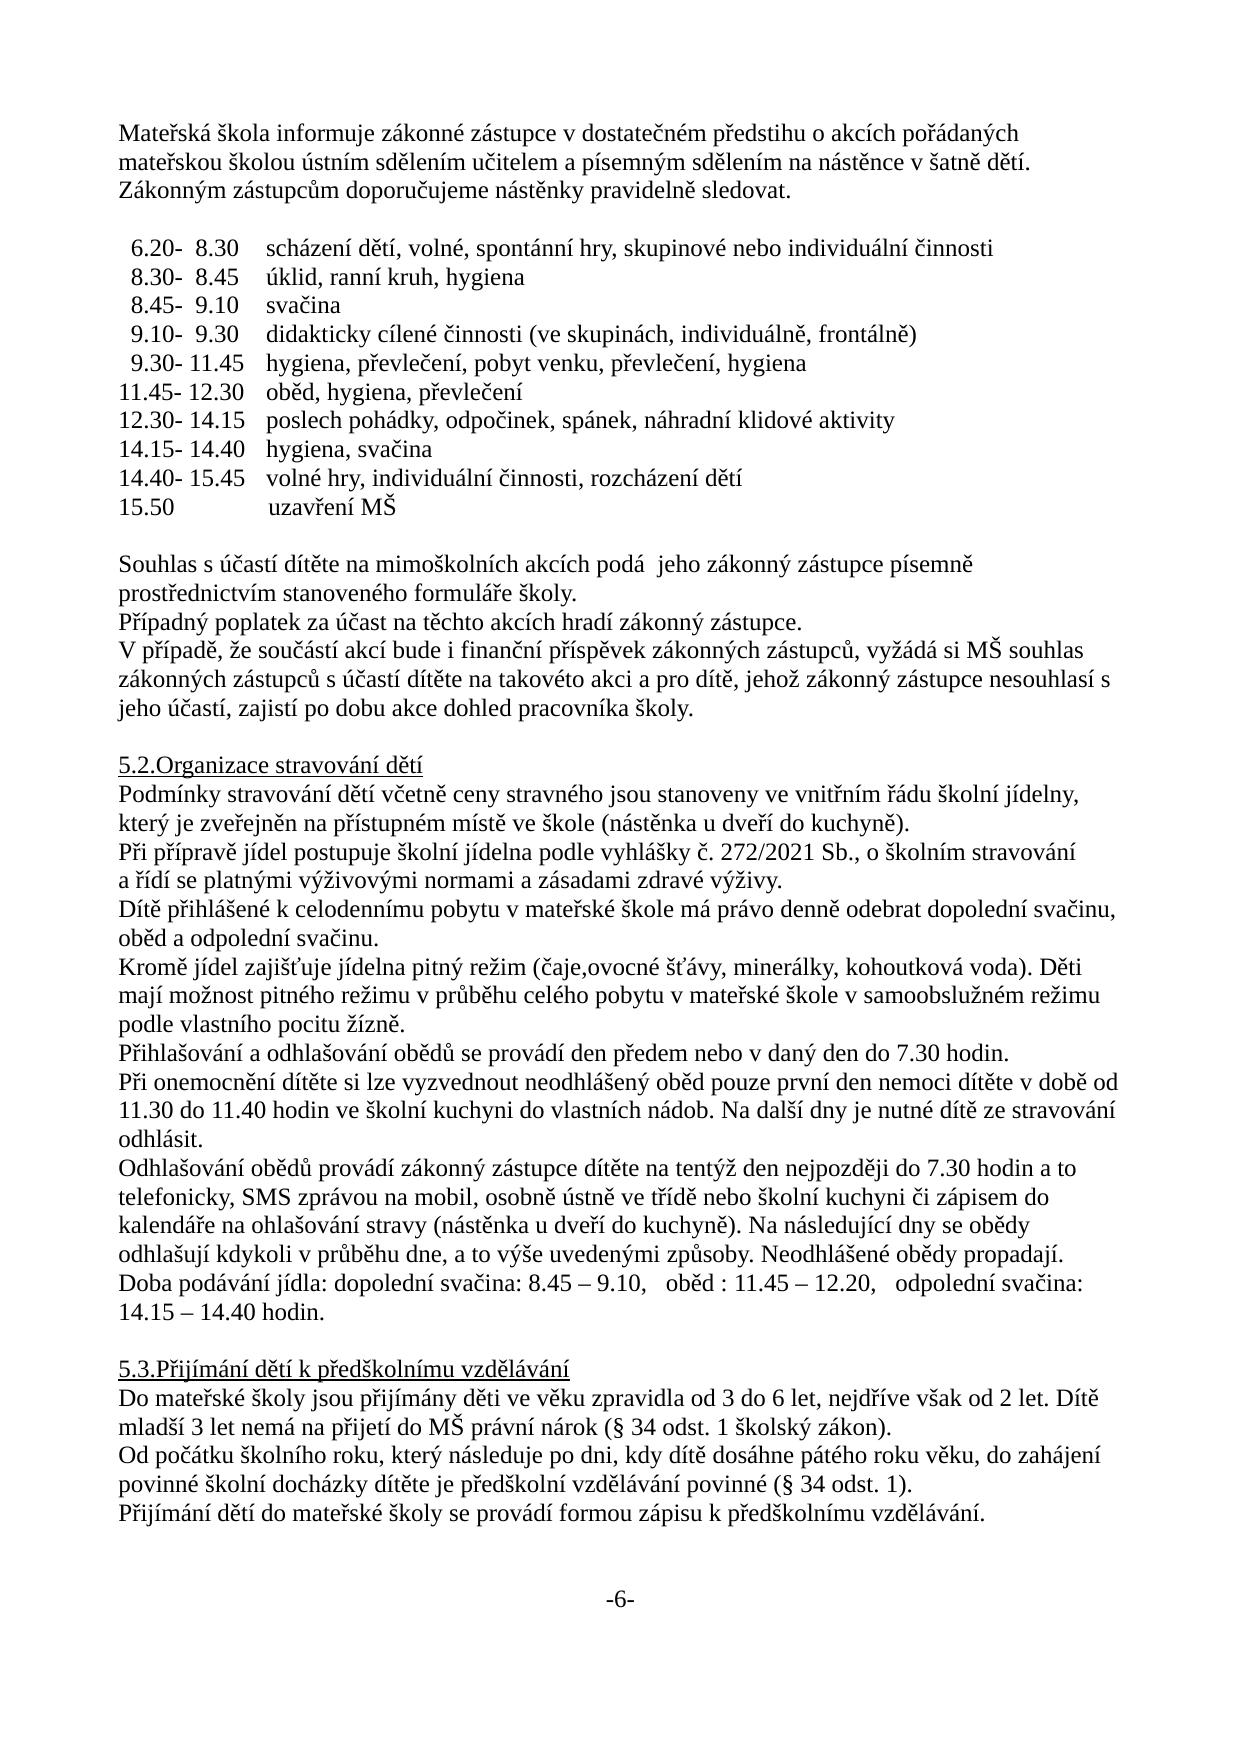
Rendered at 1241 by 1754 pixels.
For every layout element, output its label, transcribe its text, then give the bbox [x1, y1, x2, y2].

text Od počátku školního roku, který následuje po dni, kdy dítě dosáhne pátého roku věku, do zahájení povinné školní docházky dítěte je předškolní vzdělávání povinné (§ 34 odst. 1). [118, 1441, 1122, 1498]
text 11.45- 12.30 oběd, hygiena, převlečení [118, 377, 1122, 406]
text 14.15- 14.40 hygiena, svačina [118, 434, 1122, 463]
text 15.50 uzavření MŠ [118, 492, 1122, 521]
text 12.30- 14.15 poslech pohádky, odpočinek, spánek, náhradní klidové aktivity [118, 406, 1122, 434]
text Do mateřské školy jsou přijímány děti ve věku zpravidla od 3 do 6 let, nejdříve však od 2 let. Dítě mladší 3 let nemá na přijetí do MŠ právní nárok (§ 34 odst. 1 školský zákon). [118, 1383, 1122, 1441]
text Doba podávání jídla: dopolední svačina: 8.45 – 9.10, oběd : 11.45 – 12.20, odpolední svačina: 14.15 – 14.40 hodin. [118, 1268, 1122, 1326]
text 9.10- 9.30 didakticky cílené činnosti (ve skupinách, individuálně, frontálně) [118, 319, 1122, 348]
text 5.2.Organizace stravování dětí [118, 751, 1122, 779]
text 14.40- 15.45 volné hry, individuální činnosti, rozcházení dětí [118, 463, 1122, 492]
text Podmínky stravování dětí včetně ceny stravného jsou stanoveny ve vnitřním řádu školní jídelny, který je zveřejněn na přístupném místě ve škole (nástěnka u dveří do kuchyně). [118, 779, 1122, 837]
text 8.30- 8.45 úklid, ranní kruh, hygiena [118, 262, 1122, 291]
text a řídí se platnými výživovými normami a zásadami zdravé výživy. [118, 866, 1122, 894]
text Souhlas s účastí dítěte na mimoškolních akcích podá jeho zákonný zástupce písemně prostřednictvím stanoveného formuláře školy. [118, 549, 1122, 607]
text Odhlašování obědů provádí zákonný zástupce dítěte na tentýž den nejpozději do 7.30 hodin a to telefonicky, SMS zprávou na mobil, osobně ústně ve třídě nebo školní kuchyni či zápisem do kalendáře na ohlašování stravy (nástěnka u dveří do kuchyně). Na následující dny se obědy odhlašují kdykoli v průběhu dne, a to výše uvedenými způsoby. Neodhlášené obědy propadají. [118, 1153, 1122, 1268]
text Případný poplatek za účast na těchto akcích hradí zákonný zástupce. [118, 607, 1122, 636]
text 9.30- 11.45 hygiena, převlečení, pobyt venku, převlečení, hygiena [118, 348, 1122, 377]
text -6- [118, 1584, 1122, 1613]
text Přijímání dětí do mateřské školy se provádí formou zápisu k předškolnímu vzdělávání. [118, 1498, 1122, 1527]
text Mateřská škola informuje zákonné zástupce v dostatečném předstihu o akcích pořádaných mateřskou školou ústním sdělením učitelem a písemným sdělením na nástěnce v šatně dětí. Zákonným zástupcům doporučujeme nástěnky pravidelně sledovat. [118, 118, 1122, 204]
text Při přípravě jídel postupuje školní jídelna podle vyhlášky č. 272/2021 Sb., o školním stravování [118, 837, 1122, 866]
text 5.3.Přijímání dětí k předškolnímu vzdělávání [118, 1354, 1122, 1383]
text 8.45- 9.10 svačina [118, 291, 1122, 319]
text 6.20- 8.30 scházení dětí, volné, spontánní hry, skupinové nebo individuální činnosti [118, 233, 1122, 262]
text V případě, že součástí akcí bude i finanční příspěvek zákonných zástupců, vyžádá si MŠ souhlas zákonných zástupců s účastí dítěte na takovéto akci a pro dítě, jehož zákonný zástupce nesouhlasí s jeho účastí, zajistí po dobu akce dohled pracovníka školy. [118, 636, 1122, 722]
text Přihlašování a odhlašování obědů se provádí den předem nebo v daný den do 7.30 hodin. [118, 1038, 1122, 1067]
text Kromě jídel zajišťuje jídelna pitný režim (čaje,ovocné šťávy, minerálky, kohoutková voda). Děti mají možnost pitného režimu v průběhu celého pobytu v mateřské škole v samoobslužném režimu podle vlastního pocitu žízně. [118, 952, 1122, 1038]
text Při onemocnění dítěte si lze vyzvednout neodhlášený oběd pouze první den nemoci dítěte v době od 11.30 do 11.40 hodin ve školní kuchyni do vlastních nádob. Na další dny je nutné dítě ze stravování odhlásit. [118, 1067, 1122, 1153]
text Dítě přihlášené k celodennímu pobytu v mateřské škole má právo denně odebrat dopolední svačinu, oběd a odpolední svačinu. [118, 894, 1122, 952]
